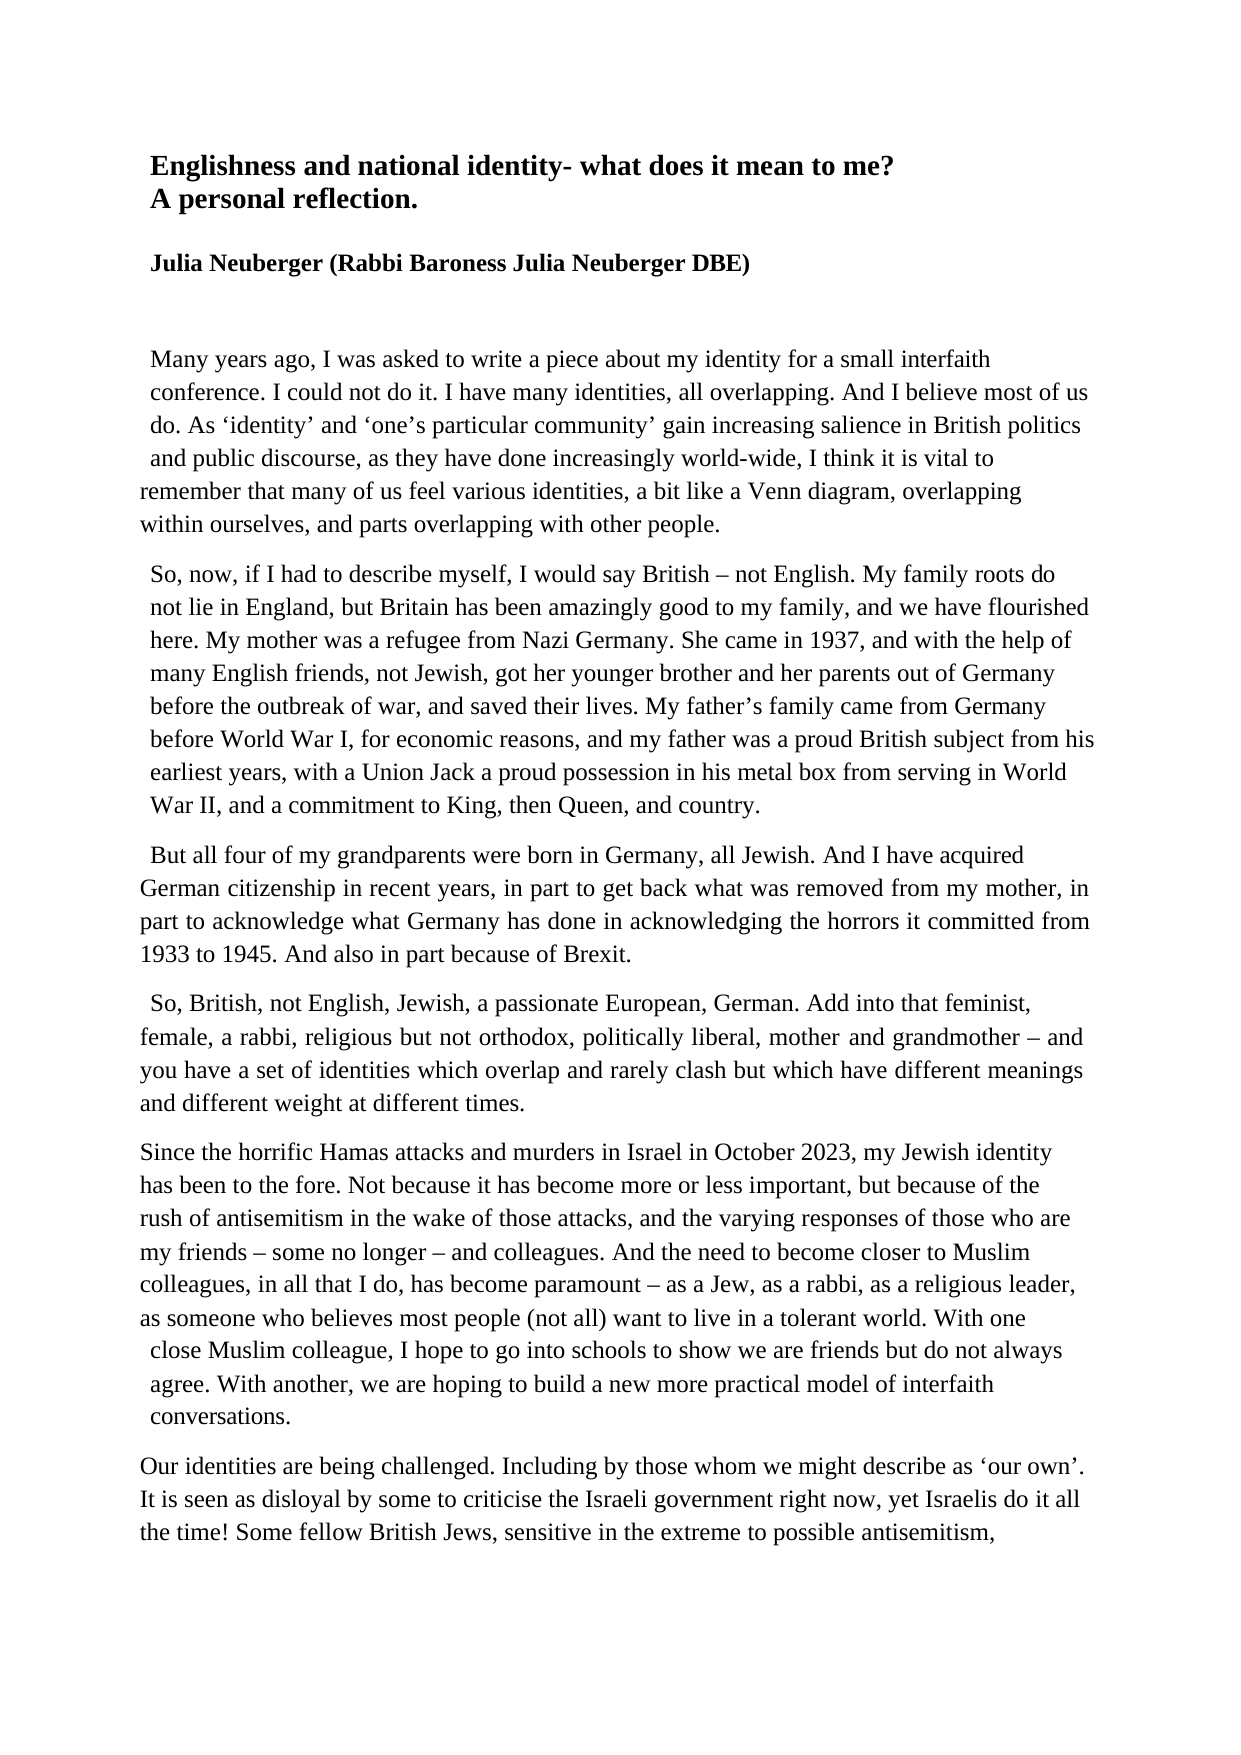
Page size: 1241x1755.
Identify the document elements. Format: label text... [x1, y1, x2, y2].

text before World War I, for economic reasons, and my father was a proud British subject from his earliest years, with a Union Jack a proud possession in his metal box from serving in World War II, and a commitment to King, then Queen, and country. [150, 724, 1101, 819]
text Our identities are being challenged. Including by those whom we might describe as ‘our own’. It is seen as disloyal by some to criticise the Israeli government right now, yet Israelis do it all the time! Some fellow British Jews, sensitive in the extreme to possible antisemitism, [139, 1451, 1089, 1546]
text conversations. [150, 1402, 1101, 1430]
text before the outbreak of war, and saved their lives. My father’s family came from Germany [150, 691, 1101, 720]
text remember that many of us feel various identities, a bit like a Venn diagram, overlapping within ourselves, and parts overlapping with other people. [139, 476, 1085, 538]
title Englishness and national identity- what does it mean to me? A personal reflection. [150, 148, 909, 215]
text But all four of my grandparents were born in Germany, all Jewish. And I have acquired [150, 840, 1101, 869]
text conference. I could not do it. I have many identities, all overlapping. And I believe most of us do. As ‘identity’ and ‘one’s particular community’ gain increasing salience in British politics and public discourse, as they have done increasingly world-wide, I think it is vital to [150, 377, 1101, 472]
text Many years ago, I was asked to write a piece about my identity for a small interfaith [150, 344, 1101, 373]
text German citizenship in recent years, in part to get back what was removed from my mother, in part to acknowledge what Germany has done in acknowledging the horrors it committed from 1933 to 1945. And also in part because of Brexit. [139, 873, 1090, 968]
text So, now, if I had to describe myself, I would say British – not English. My family roots do [150, 559, 1101, 588]
text close Muslim colleague, I hope to go into schools to show we are friends but do not always agree. With another, we are hoping to build a new more practical model of interfaith [150, 1336, 1101, 1397]
text female, a rabbi, religious but not orthodox, politically liberal, mother and grandmother – and you have a set of identities which overlap and rarely clash but which have different meanings and different weight at different times. [139, 1022, 1084, 1117]
text colleagues, in all that I do, has become paramount – as a Jew, as a rabbi, as a religious leader, as someone who believes most people (not all) want to live in a tolerant world. With one [139, 1269, 1085, 1331]
text not lie in England, but Britain has been amazingly good to my family, and we have flourished here. My mother was a refugee from Nazi Germany. She came in 1937, and with the help of many English friends, not Jewish, got her younger brother and her parents out of Germany [150, 592, 1101, 687]
text Julia Neuberger (Rabbi Baroness Julia Neuberger DBE) [150, 248, 1101, 277]
text Since the horrific Hamas attacks and murders in Israel in October 2023, my Jewish identity has been to the fore. Not because it has become more or less important, but because of the rush of antisemitism in the wake of those attacks, and the varying responses of those who are my friends – some no longer – and colleagues. And the need to become closer to Muslim [139, 1137, 1085, 1265]
text So, British, not English, Jewish, a passionate European, German. Add into that feminist, [150, 988, 1101, 1017]
